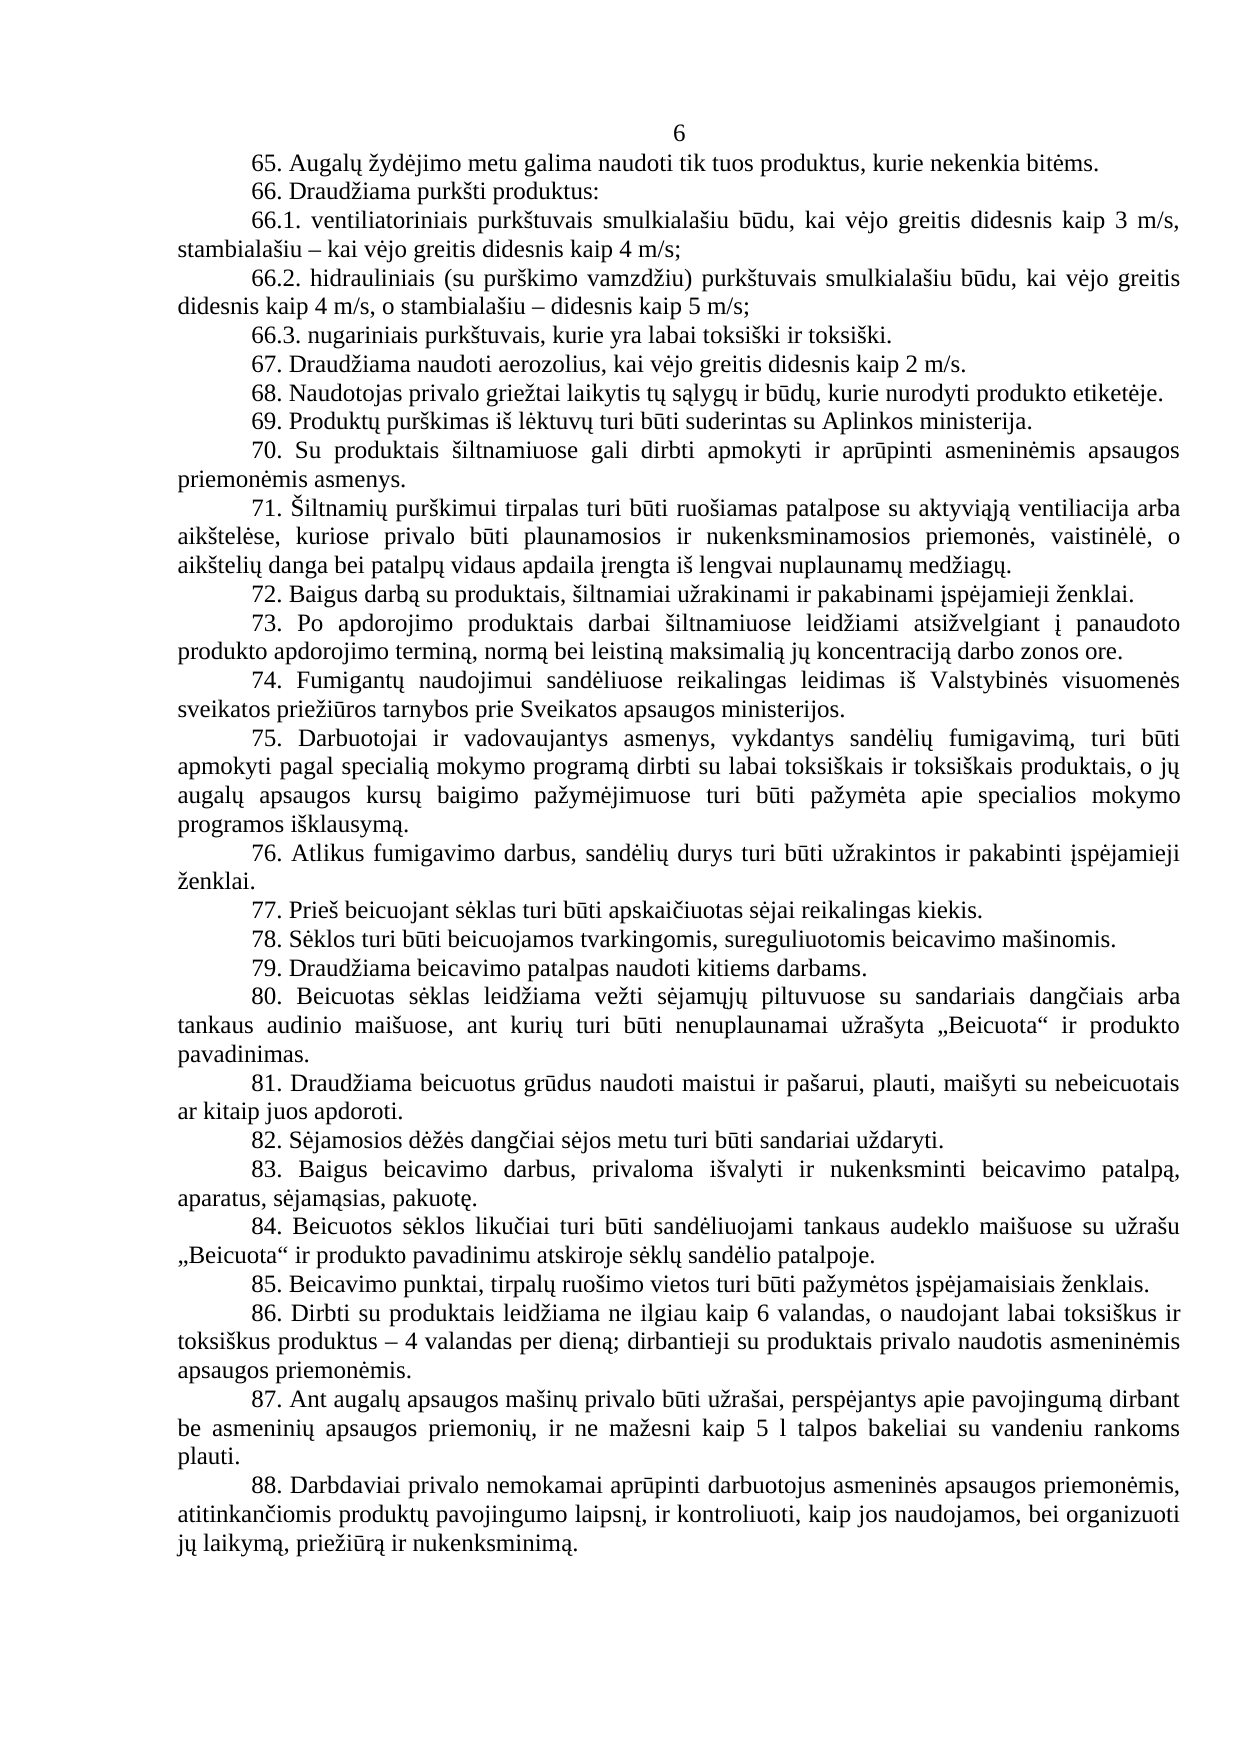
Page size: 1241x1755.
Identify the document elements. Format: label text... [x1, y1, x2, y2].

text 76. Atlikus fumigavimo darbus, sandėlių durys turi būti užrakintos ir pakabinti įspėjamieji ženklai. [177, 838, 1181, 895]
text 66.2. hidrauliniais (su purškimo vamzdžiu) purkštuvais smulkialašiu būdu, kai vėjo greitis didesnis kaip 4 m/s, o stambialašiu – didesnis kaip 5 m/s; [177, 263, 1181, 320]
text 83. Baigus beicavimo darbus, privaloma išvalyti ir nukenksminti beicavimo patalpą, aparatus, sėjamąsias, pakuotę. [177, 1154, 1181, 1211]
text 79. Draudžiama beicavimo patalpas naudoti kitiems darbams. [177, 953, 1181, 981]
text 73. Po apdorojimo produktais darbai šiltnamiuose leidžiami atsižvelgiant į panaudoto produkto apdorojimo terminą, normą bei leistiną maksimalią jų koncentraciją darbo zonos ore. [177, 608, 1181, 665]
text 78. Sėklos turi būti beicuojamos tvarkingomis, sureguliuotomis beicavimo mašinomis. [177, 924, 1181, 953]
text 75. Darbuotojai ir vadovaujantys asmenys, vykdantys sandėlių fumigavimą, turi būti apmokyti pagal specialią mokymo programą dirbti su labai toksiškais ir toksiškais produktais, o jų augalų apsaugos kursų baigimo pažymėjimuose turi būti pažymėta apie specialios mokymo programos išklausymą. [177, 723, 1181, 838]
text 72. Baigus darbą su produktais, šiltnamiai užrakinami ir pakabinami įspėjamieji ženklai. [177, 579, 1181, 608]
text 82. Sėjamosios dėžės dangčiai sėjos metu turi būti sandariai uždaryti. [177, 1125, 1181, 1154]
text 69. Produktų purškimas iš lėktuvų turi būti suderintas su Aplinkos ministerija. [177, 406, 1181, 435]
text 66. Draudžiama purkšti produktus: [177, 176, 1181, 205]
text 66.3. nugariniais purkštuvais, kurie yra labai toksiški ir toksiški. [177, 320, 1181, 349]
text 77. Prieš beicuojant sėklas turi būti apskaičiuotas sėjai reikalingas kiekis. [177, 895, 1181, 924]
text 66.1. ventiliatoriniais purkštuvais smulkialašiu būdu, kai vėjo greitis didesnis kaip 3 m/s, stambialašiu – kai vėjo greitis didesnis kaip 4 m/s; [177, 205, 1181, 263]
text 81. Draudžiama beicuotus grūdus naudoti maistui ir pašarui, plauti, maišyti su nebeicuotais ar kitaip juos apdoroti. [177, 1068, 1181, 1125]
text 88. Darbdaviai privalo nemokamai aprūpinti darbuotojus asmeninės apsaugos priemonėmis, atitinkančiomis produktų pavojingumo laipsnį, ir kontroliuoti, kaip jos naudojamos, bei organizuoti jų laikymą, priežiūrą ir nukenksminimą. [177, 1470, 1181, 1556]
text 87. Ant augalų apsaugos mašinų privalo būti užrašai, perspėjantys apie pavojingumą dirbant be asmeninių apsaugos priemonių, ir ne mažesni kaip 5 l talpos bakeliai su vandeniu rankoms plauti. [177, 1384, 1181, 1470]
text 74. Fumigantų naudojimui sandėliuose reikalingas leidimas iš Valstybinės visuomenės sveikatos priežiūros tarnybos prie Sveikatos apsaugos ministerijos. [177, 665, 1181, 723]
text 68. Naudotojas privalo griežtai laikytis tų sąlygų ir būdų, kurie nurodyti produkto etiketėje. [177, 378, 1181, 406]
text 70. Su produktais šiltnamiuose gali dirbti apmokyti ir aprūpinti asmeninėmis apsaugos priemonėmis asmenys. [177, 435, 1181, 493]
text 65. Augalų žydėjimo metu galima naudoti tik tuos produktus, kurie nekenkia bitėms. [177, 148, 1181, 176]
text 84. Beicuotos sėklos likučiai turi būti sandėliuojami tankaus audeklo maišuose su užrašu „Beicuota“ ir produkto pavadinimu atskiroje sėklų sandėlio patalpoje. [177, 1211, 1181, 1269]
text 67. Draudžiama naudoti aerozolius, kai vėjo greitis didesnis kaip 2 m/s. [177, 349, 1181, 378]
text 80. Beicuotas sėklas leidžiama vežti sėjamųjų piltuvuose su sandariais dangčiais arba tankaus audinio maišuose, ant kurių turi būti nenuplaunamai užrašyta „Beicuota“ ir produkto pavadinimas. [177, 981, 1181, 1068]
text 86. Dirbti su produktais leidžiama ne ilgiau kaip 6 valandas, o naudojant labai toksiškus ir toksiškus produktus – 4 valandas per dieną; dirbantieji su produktais privalo naudotis asmeninėmis apsaugos priemonėmis. [177, 1298, 1181, 1384]
text 71. Šiltnamių purškimui tirpalas turi būti ruošiamas patalpose su aktyviąją ventiliacija arba aikštelėse, kuriose privalo būti plaunamosios ir nukenksminamosios priemonės, vaistinėlė, o aikštelių danga bei patalpų vidaus apdaila įrengta iš lengvai nuplaunamų medžiagų. [177, 493, 1181, 579]
text 85. Beicavimo punktai, tirpalų ruošimo vietos turi būti pažymėtos įspėjamaisiais ženklais. [177, 1269, 1181, 1298]
